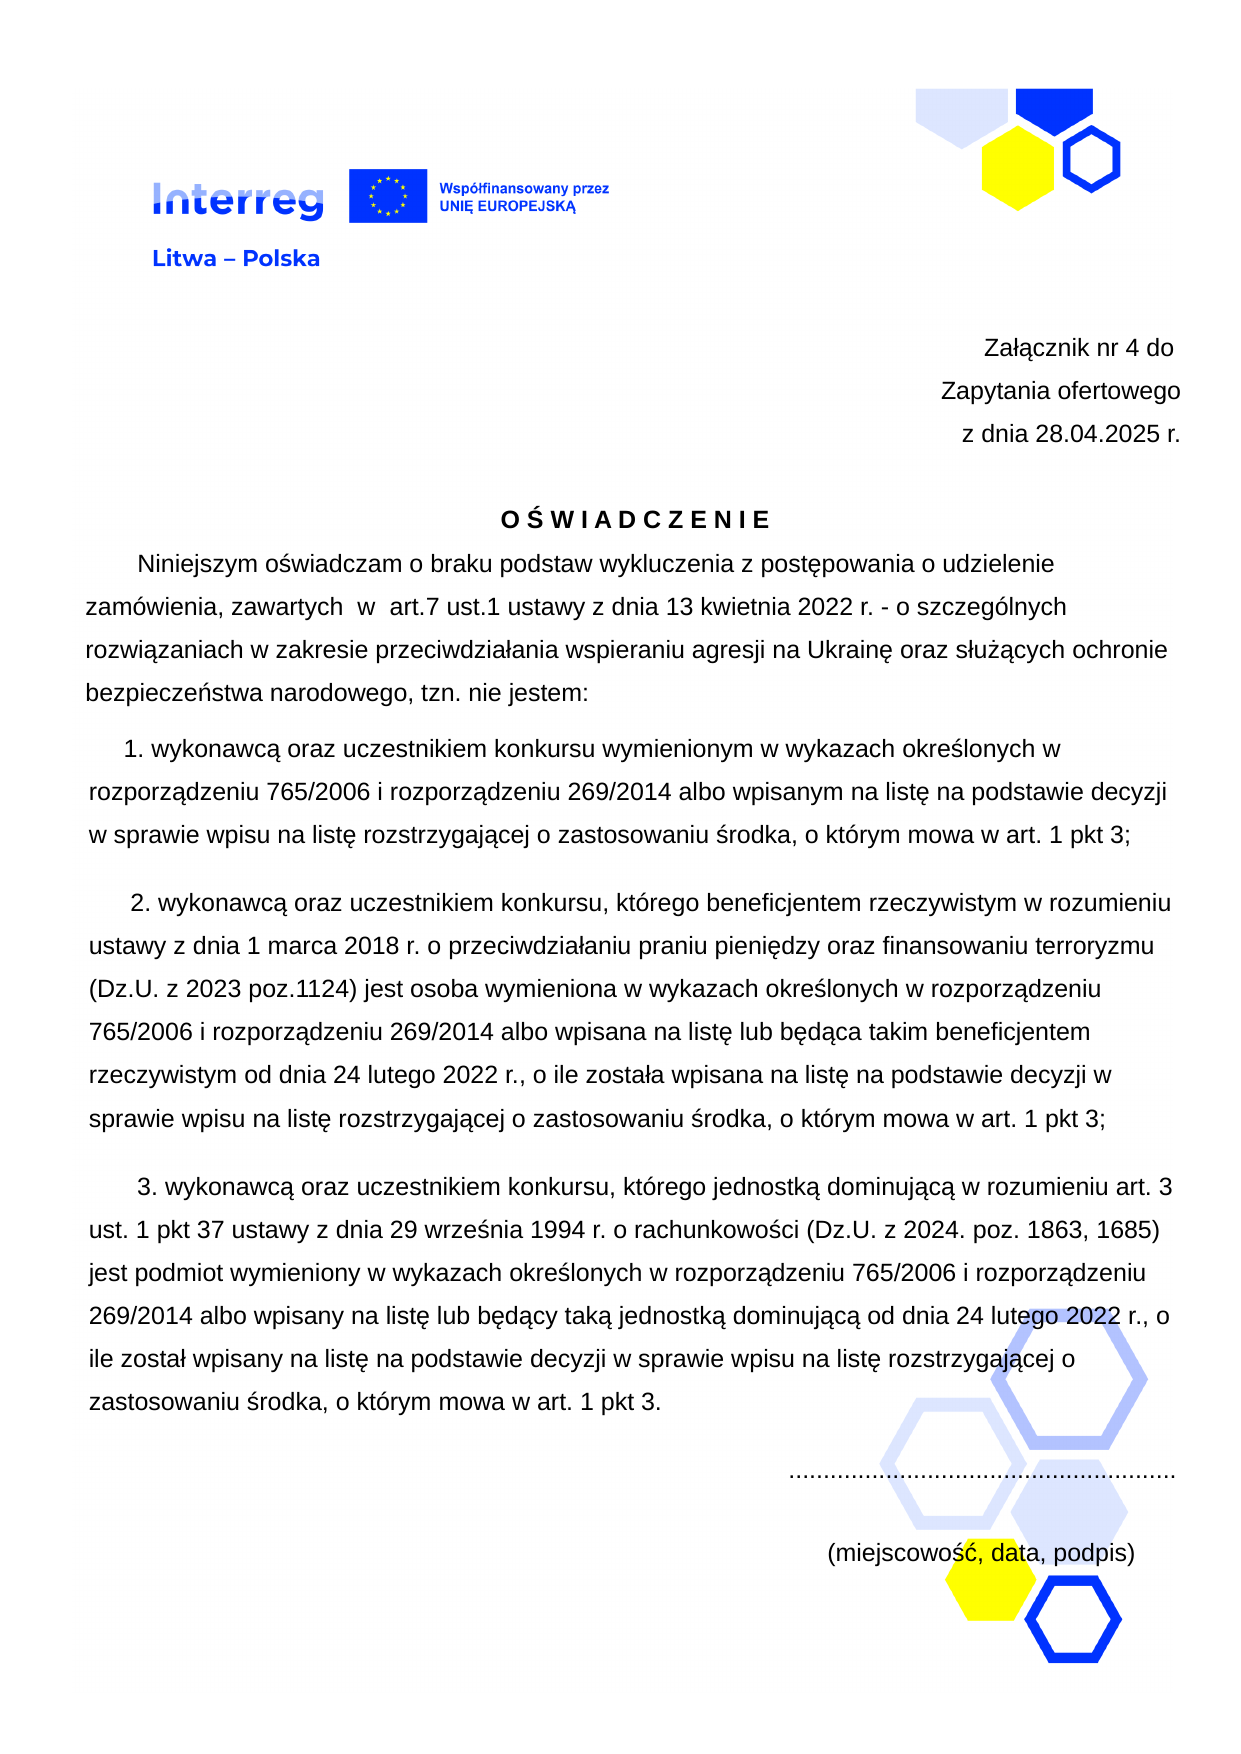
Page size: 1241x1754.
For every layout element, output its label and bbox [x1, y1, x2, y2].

picture [1170, 387, 1174, 398]
picture [72, 88, 1174, 1693]
